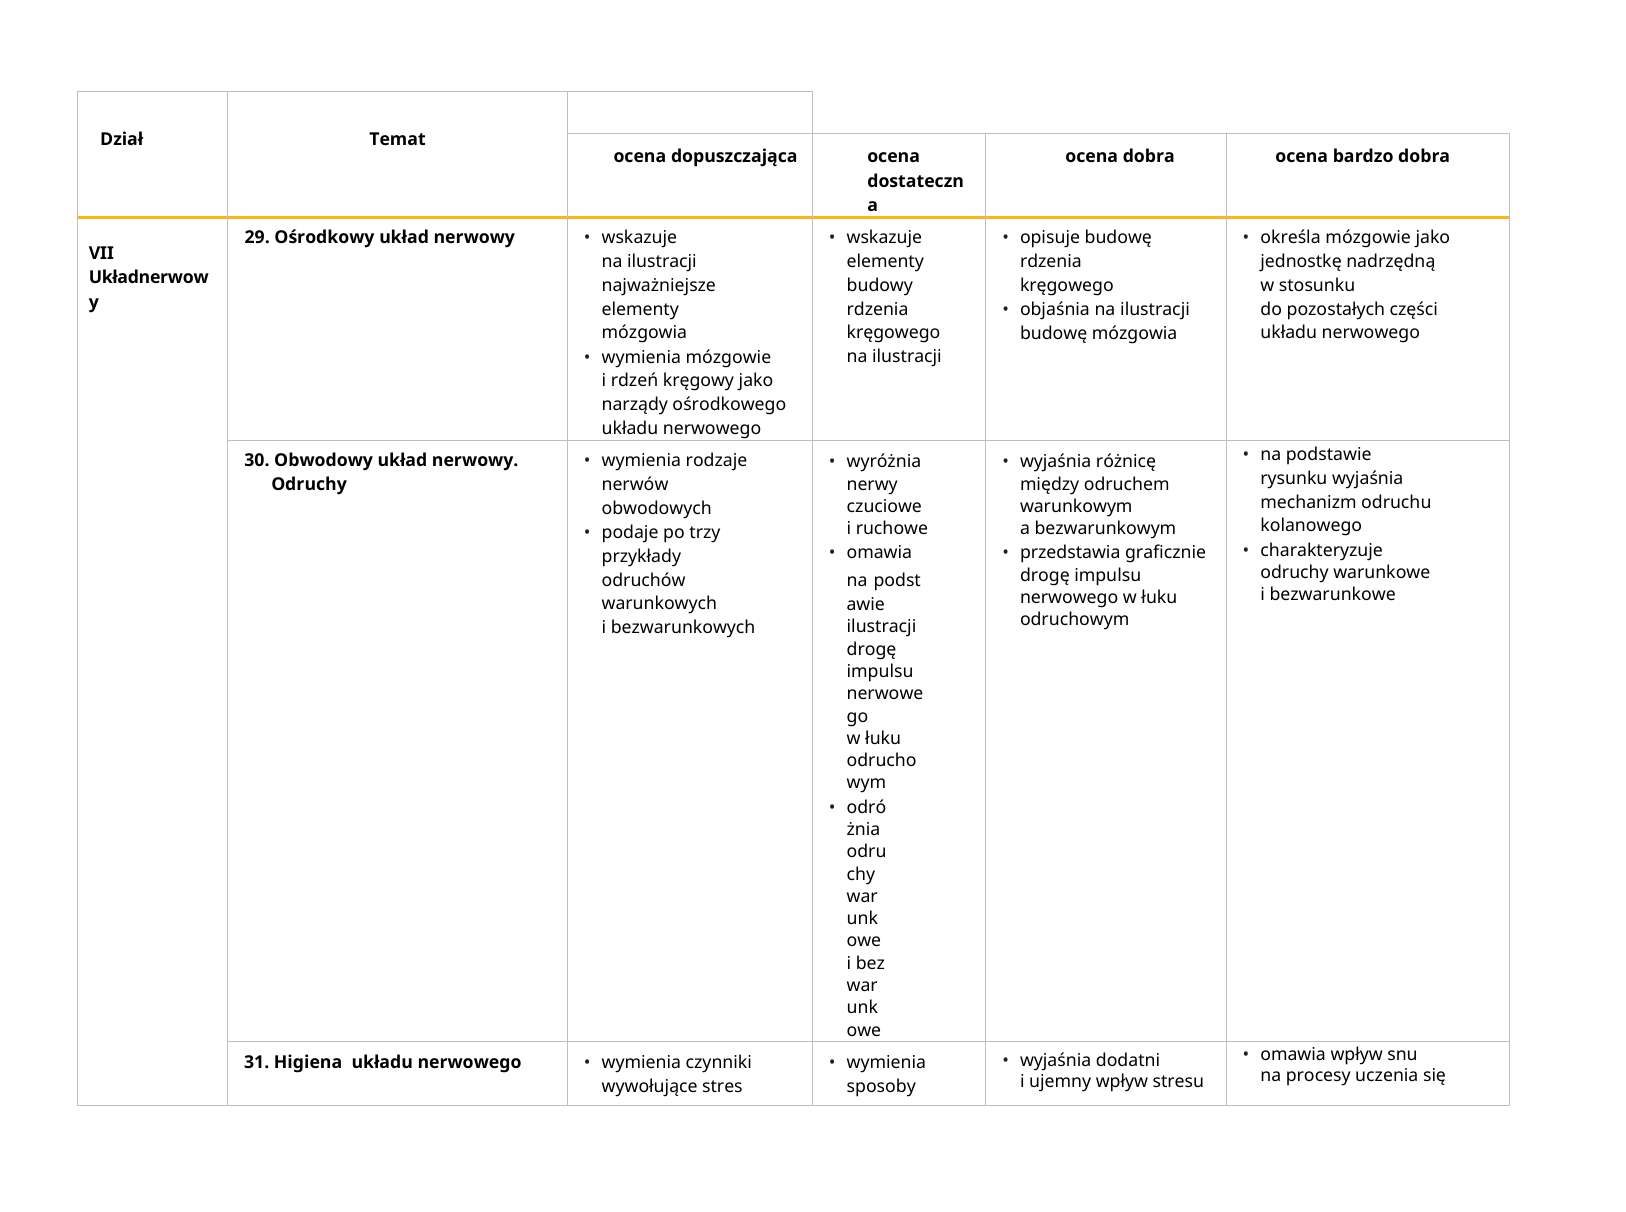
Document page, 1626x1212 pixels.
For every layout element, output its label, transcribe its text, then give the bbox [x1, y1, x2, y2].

table_cell 30. Obwodowy układ nerwowy. Odruchy [228, 441, 567, 1041]
table_cell ocena dobra [986, 134, 1226, 216]
table_cell na podstawie rysunku wyjaśnia mechanizm odruchu kolanowego charakteryzuje odruchy warunkowe i bezwarunkowe [1227, 441, 1509, 1041]
table_cell określa mózgowie jako jednostkę nadrzędną w stosunku do pozostałych części układu nerwowego [1227, 219, 1509, 439]
table_header [813, 91, 1509, 133]
table_cell ocena dostateczna [813, 134, 985, 216]
table_header Dział [78, 92, 227, 216]
table_cell wyjaśnia różnicę między odruchem warunkowym a bezwarunkowym przedstawia graficznie drogę impulsu nerwowego w łuku odruchowym [986, 441, 1226, 1041]
table_cell wyjaśnia dodatni i ujemny wpływ stresu [986, 1042, 1226, 1105]
table_cell wskazuje elementy budowy rdzenia kręgowego na ilustracji [813, 219, 985, 439]
table_cell wymienia sposoby [813, 1042, 985, 1105]
table_header Temat [228, 92, 567, 216]
table_cell wymienia rodzaje nerwów obwodowych podaje po trzy przykłady odruchów warunkowych i bezwarunkowych [568, 441, 812, 1041]
table_cell ocena dopuszczająca [568, 134, 812, 216]
table_cell omawia wpływ snu na procesy uczenia się [1227, 1042, 1509, 1105]
table_cell wyróżnia nerwy czuciowe i ruchowe omawia na podstawie ilustracji drogę impulsu nerwowego w łuku odruchowym odróżnia odruchy warunkowe i bezwarunkowe [813, 441, 985, 1041]
table_cell 29. Ośrodkowy układ nerwowy [228, 219, 567, 439]
table_cell wymienia czynniki wywołujące stres podaje przykłady używek wymienia skutki zażywania niektórych substancji psychoaktywnych dla stanu zdrowia [568, 1042, 812, 1105]
table_cell opisuje budowę rdzenia kręgowego objaśnia na ilustracji budowę mózgowia [986, 219, 1226, 439]
table_header Poziom wymagań [568, 92, 812, 133]
table_cell VII Układnerwowy [78, 219, 227, 1105]
table_cell ocena bardzo dobra [1227, 134, 1509, 216]
table_cell wskazuje na ilustracji najważniejsze elementy mózgowia wymienia mózgowie i rdzeń kręgowy jako narządy ośrodkowego układu nerwowego [568, 219, 812, 439]
table_cell 31. Higiena układu nerwowego [228, 1042, 567, 1105]
